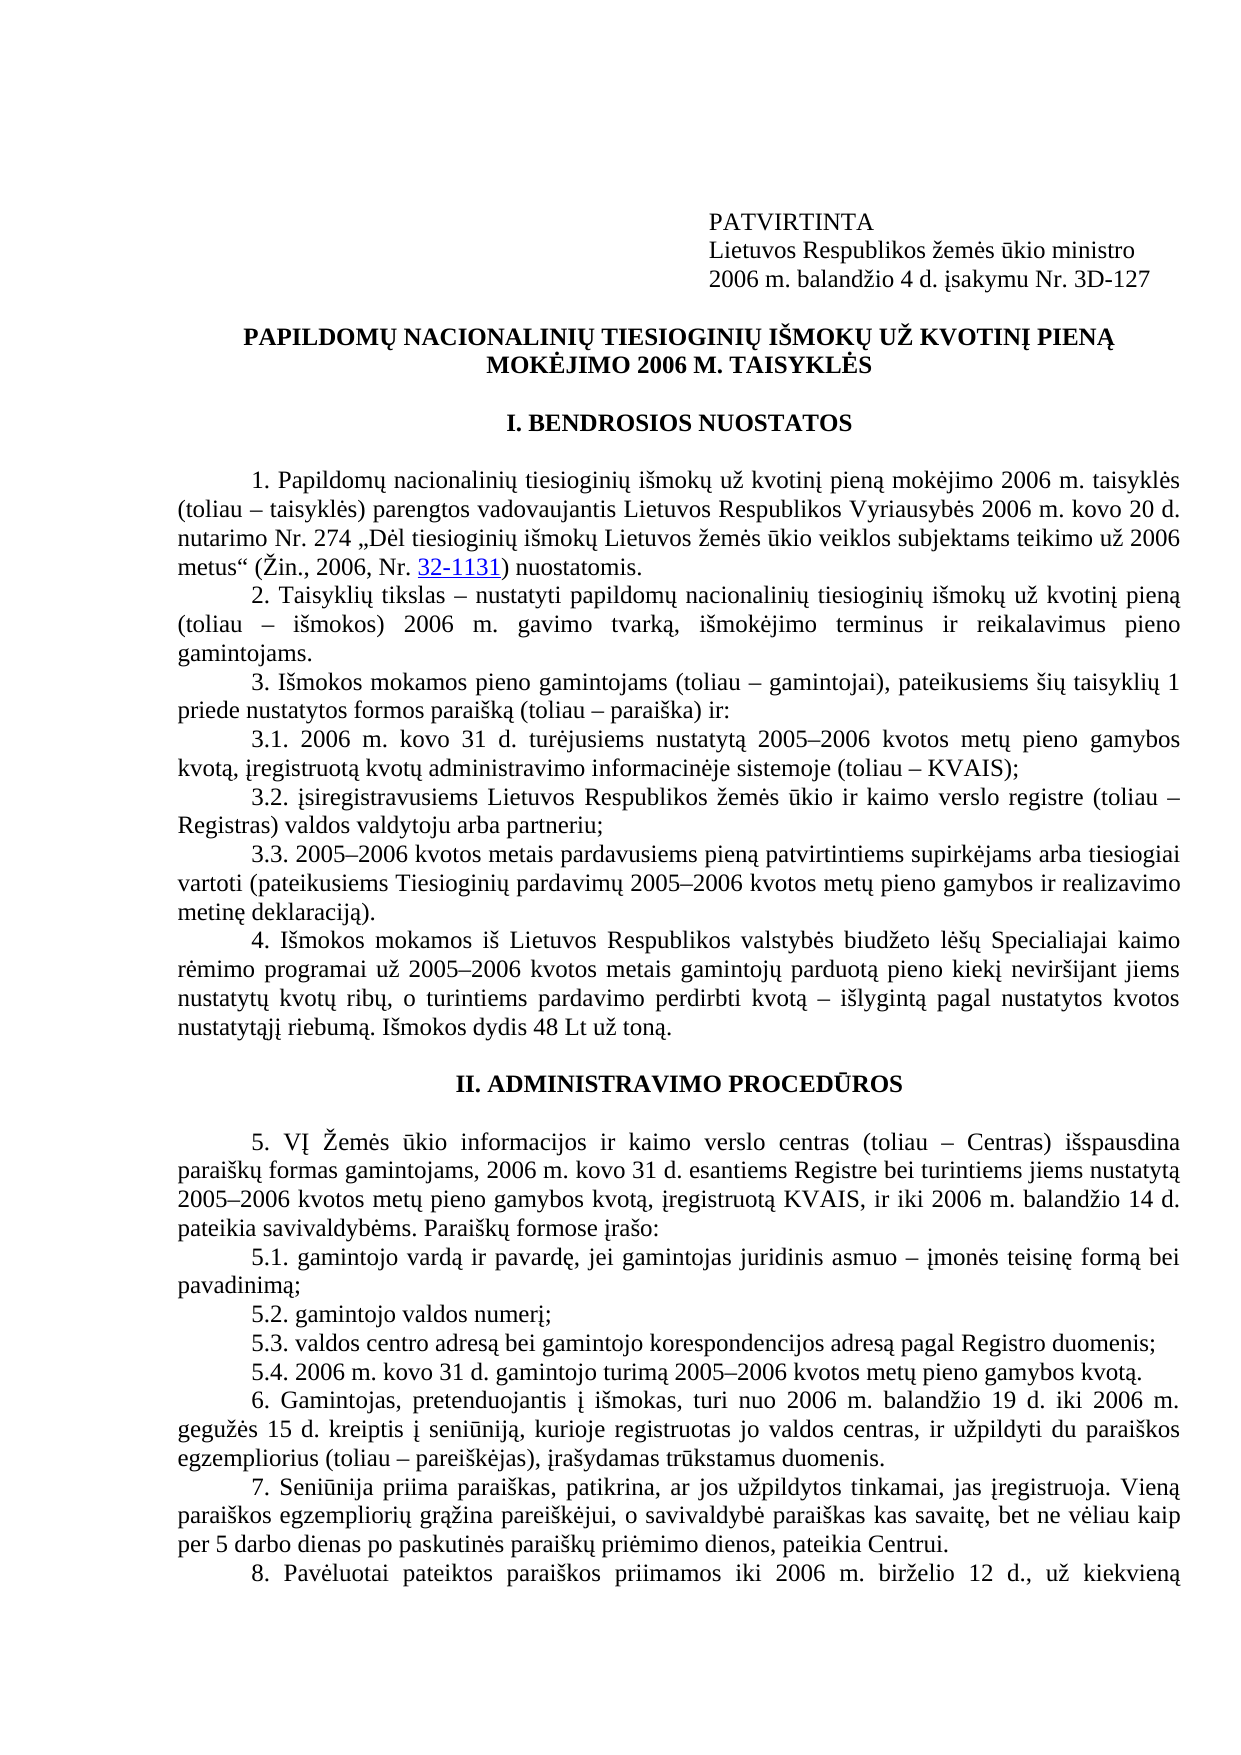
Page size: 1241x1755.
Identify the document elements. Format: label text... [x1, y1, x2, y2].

text 1. Papildomų nacionalinių tiesioginių išmokų už kvotinį pieną mokėjimo 2006 m. taisyklės (toliau – taisyklės) parengtos vadovaujantis Lietuvos Respublikos Vyriausybės 2006 m. kovo 20 d. nutarimo Nr. 274 „Dėl tiesioginių išmokų Lietuvos žemės ūkio veiklos subjektams teikimo už 2006 metus“ (Žin., 2006, Nr. 32-1131) nuostatomis. [177, 465, 1181, 580]
text 6. Gamintojas, pretenduojantis į išmokas, turi nuo 2006 m. balandžio 19 d. iki 2006 m. gegužės 15 d. kreiptis į seniūniją, kurioje registruotas jo valdos centras, ir užpildyti du paraiškos egzempliorius (toliau – pareiškėjas), įrašydamas trūkstamus duomenis. [177, 1385, 1181, 1472]
text 5. VĮ Žemės ūkio informacijos ir kaimo verslo centras (toliau – Centras) išspausdina paraiškų formas gamintojams, 2006 m. kovo 31 d. esantiems Registre bei turintiems jiems nustatytą 2005–2006 kvotos metų pieno gamybos kvotą, įregistruotą KVAIS, ir iki 2006 m. balandžio 14 d. pateikia savivaldybėms. Paraiškų formose įrašo: [177, 1127, 1181, 1242]
text 5.2. gamintojo valdos numerį; [177, 1299, 1181, 1328]
text PAPILDOMŲ NACIONALINIŲ TIESIOGINIŲ IŠMOKŲ UŽ KVOTINĮ PIENĄ MOKĖJIMO 2006 M. TAISYKLĖS [177, 322, 1181, 379]
text 3.2. įsiregistravusiems Lietuvos Respublikos žemės ūkio ir kaimo verslo registre (toliau – Registras) valdos valdytoju arba partneriu; [177, 782, 1181, 839]
text 2. Taisyklių tikslas – nustatyti papildomų nacionalinių tiesioginių išmokų už kvotinį pieną (toliau – išmokos) 2006 m. gavimo tvarką, išmokėjimo terminus ir reikalavimus pieno gamintojams. [177, 580, 1181, 667]
text 3.1. 2006 m. kovo 31 d. turėjusiems nustatytą 2005–2006 kvotos metų pieno gamybos kvotą, įregistruotą kvotų administravimo informacinėje sistemoje (toliau – KVAIS); [177, 724, 1181, 782]
text 3.3. 2005–2006 kvotos metais pardavusiems pieną patvirtintiems supirkėjams arba tiesiogiai vartoti (pateikusiems Tiesioginių pardavimų 2005–2006 kvotos metų pieno gamybos ir realizavimo metinę deklaraciją). [177, 839, 1181, 925]
text 3. Išmokos mokamos pieno gamintojams (toliau – gamintojai), pateikusiems šių taisyklių 1 priede nustatytos formos paraišką (toliau – paraiška) ir: [177, 667, 1181, 724]
text 5.3. valdos centro adresą bei gamintojo korespondencijos adresą pagal Registro duomenis; [177, 1328, 1181, 1357]
text 2006 m. balandžio 4 d. įsakymu Nr. 3D-127 [177, 264, 1181, 293]
text 8. Pavėluotai pateiktos paraiškos priimamos iki 2006 m. birželio 12 d., už kiekvieną [177, 1558, 1181, 1587]
text Lietuvos Respublikos žemės ūkio ministro [177, 235, 1181, 264]
text 5.1. gamintojo vardą ir pavardę, jei gamintojas juridinis asmuo – įmonės teisinę formą bei pavadinimą; [177, 1242, 1181, 1299]
text 4. Išmokos mokamos iš Lietuvos Respublikos valstybės biudžeto lėšų Specialiajai kaimo rėmimo programai už 2005–2006 kvotos metais gamintojų parduotą pieno kiekį neviršijant jiems nustatytų kvotų ribų, o turintiems pardavimo perdirbti kvotą – išlygintą pagal nustatytos kvotos nustatytąjį riebumą. Išmokos dydis 48 Lt už toną. [177, 925, 1181, 1040]
text 7. Seniūnija priima paraiškas, patikrina, ar jos užpildytos tinkamai, jas įregistruoja. Vieną paraiškos egzempliorių grąžina pareiškėjui, o savivaldybė paraiškas kas savaitę, bet ne vėliau kaip per 5 darbo dienas po paskutinės paraiškų priėmimo dienos, pateikia Centrui. [177, 1472, 1181, 1558]
text PATVIRTINTA [177, 207, 1181, 235]
text I. BENDROSIOS NUOSTATOS [177, 408, 1181, 437]
text II. ADMINISTRAVIMO PROCEDŪROS [177, 1069, 1181, 1098]
text 5.4. 2006 m. kovo 31 d. gamintojo turimą 2005–2006 kvotos metų pieno gamybos kvotą. [177, 1357, 1181, 1385]
